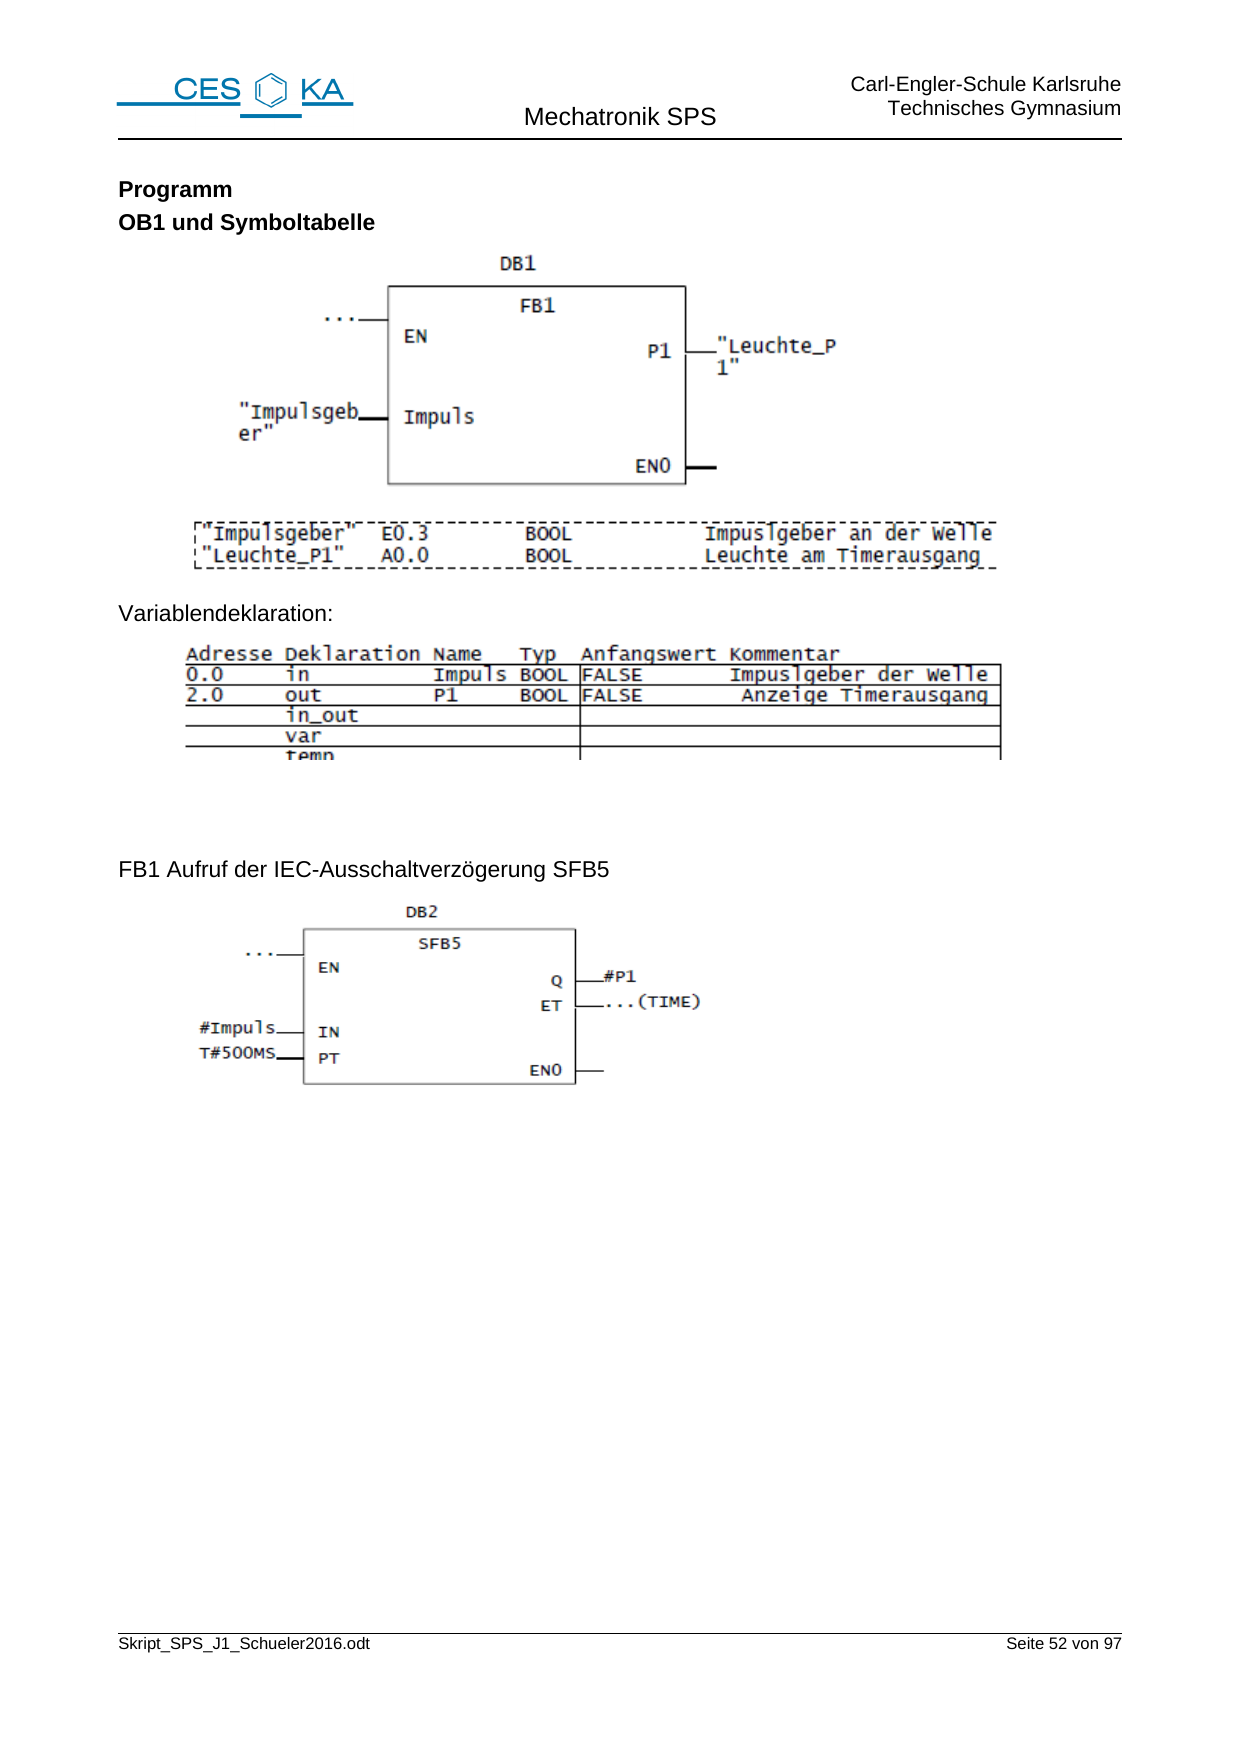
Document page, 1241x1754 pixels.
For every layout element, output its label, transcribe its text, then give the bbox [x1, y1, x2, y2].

text Variablendeklaration: [118, 600, 1122, 626]
picture [116, 73, 354, 137]
picture [192, 899, 704, 1089]
picture [178, 642, 1008, 760]
picture [193, 252, 998, 571]
subtitle Programm [118, 177, 1122, 202]
subtitle OB1 und Symboltabelle [118, 209, 1122, 235]
text FB1 Aufruf der IEC-Ausschaltverzögerung SFB5 [118, 857, 1122, 882]
